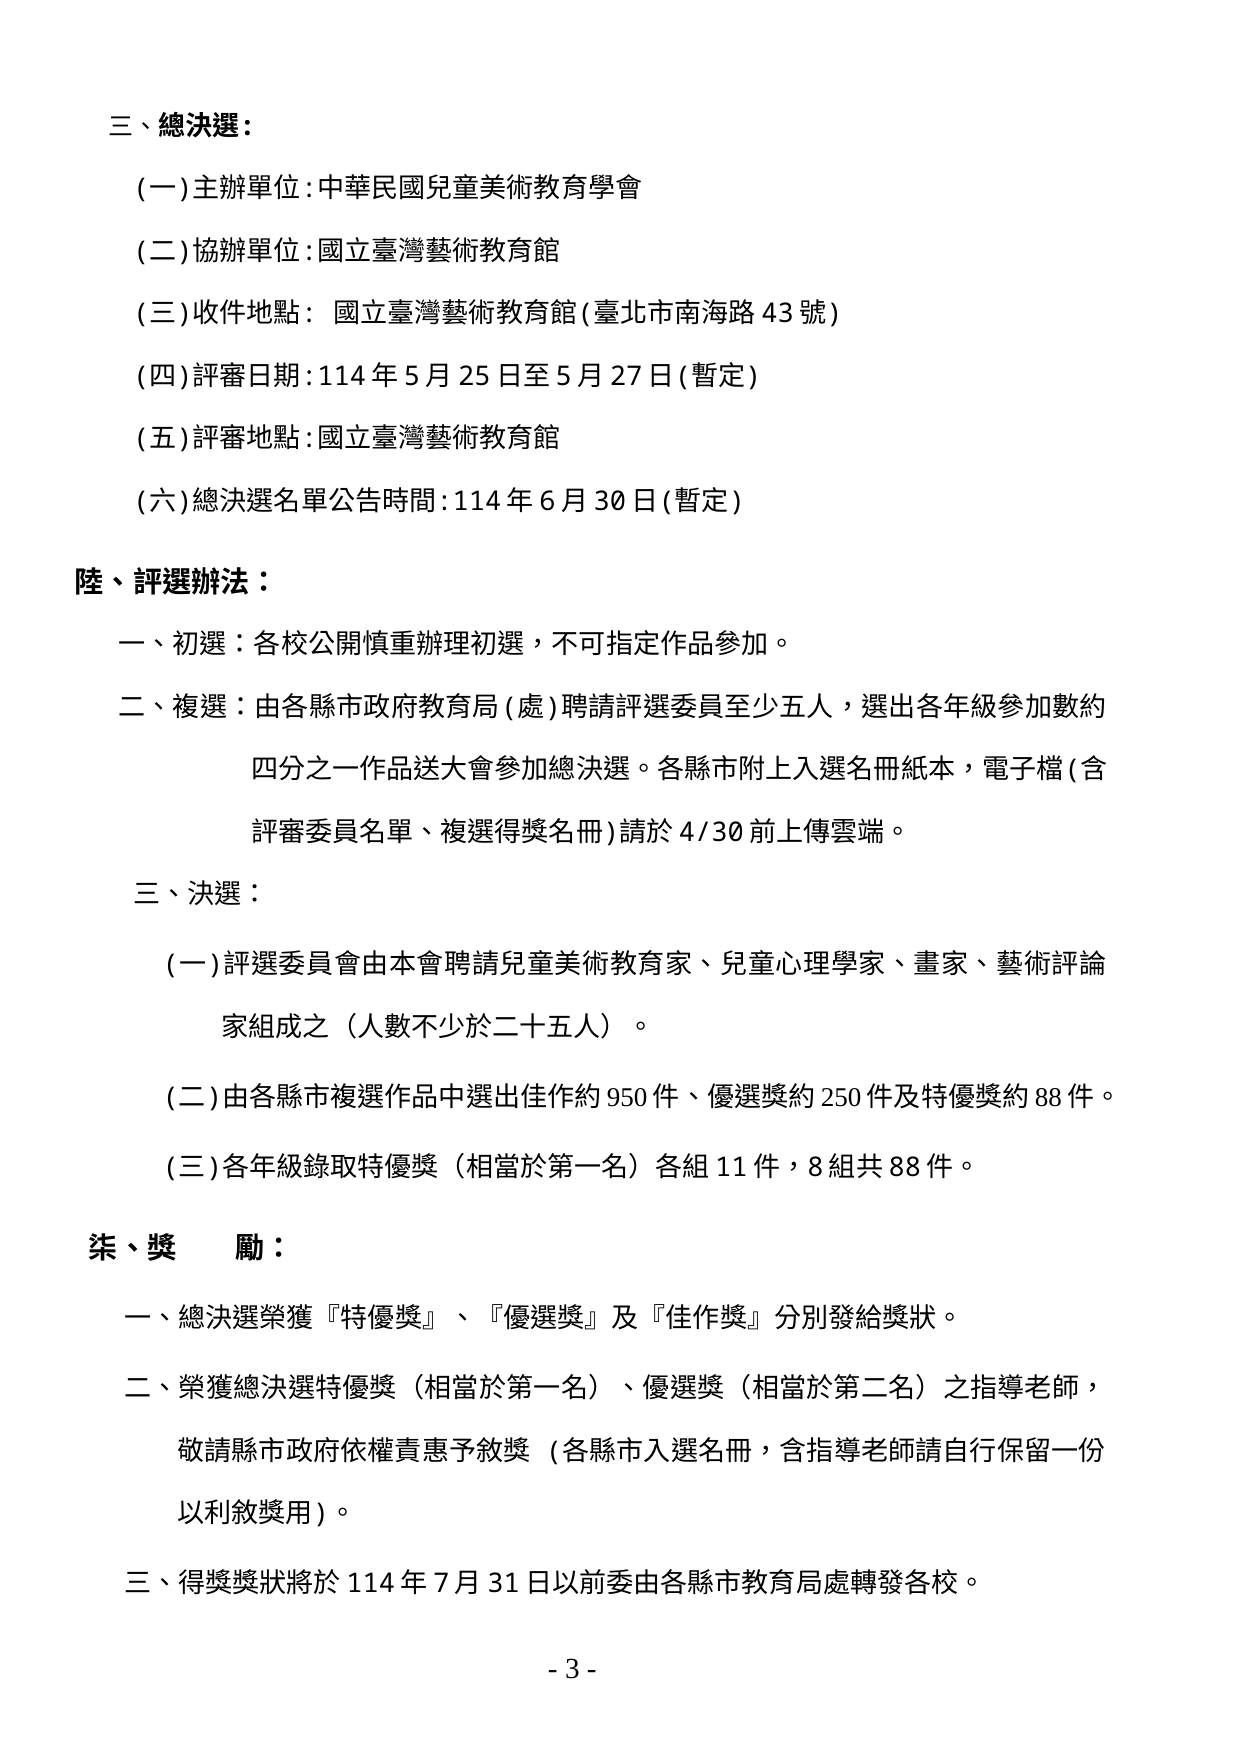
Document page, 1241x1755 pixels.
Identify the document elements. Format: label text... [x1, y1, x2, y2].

text 二、複選：由各縣市政府教育局(處)聘請評選委員至少五人，選出各年級參加數約四分之一作品送大會參加總決選。各縣市附上入選名冊紙本，電子檔(含評審委員名單、複選得獎名冊)請於4/30前上傳雲端。 [118, 663, 1107, 850]
text (一)主辦單位:中華民國兒童美術教育學會 [133, 144, 1107, 207]
text 三、總決選: [108, 82, 1107, 144]
text (五)評審地點:國立臺灣藝術教育館 [133, 394, 1107, 457]
text (三)各年級錄取特優獎（相當於第一名）各組11件，8組共88件。 [162, 1123, 1107, 1185]
text (二)由各縣市複選作品中選出佳作約950件、優選獎約250件及特優獎約88件。 [162, 1053, 1107, 1115]
list 獎 勵： [89, 1204, 1107, 1267]
text (三)收件地點: 國立臺灣藝術教育館(臺北市南海路43號) [133, 269, 1107, 332]
text (一)評選委員會由本會聘請兒童美術教育家、兒童心理學家、畫家、藝術評論家組成之（人數不少於二十五人）。 [162, 920, 1107, 1045]
list 評選辦法： [74, 538, 1107, 600]
text (六)總決選名單公告時間:114年6月30日(暫定) [133, 457, 1107, 519]
text 二、榮獲總決選特優獎（相當於第一名）、優選獎（相當於第二名）之指導老師，敬請縣市政府依權責惠予敘獎 (各縣市入選名冊，含指導老師請自行保留一份以利敘獎用)。 [124, 1344, 1107, 1532]
text (二)協辦單位:國立臺灣藝術教育館 [133, 207, 1107, 269]
text 一、總決選榮獲『特優獎』、『優選獎』及『佳作獎』分別發給獎狀。 [124, 1274, 1107, 1337]
text 三、決選： [133, 850, 1107, 913]
text (四)評審日期:114年5月25日至5月27日(暫定) [133, 332, 1107, 394]
text 三、得獎獎狀將於114年7月31日以前委由各縣市教育局處轉發各校。 [124, 1539, 1107, 1602]
text 一、初選：各校公開慎重辦理初選，不可指定作品參加。 [118, 600, 1107, 663]
